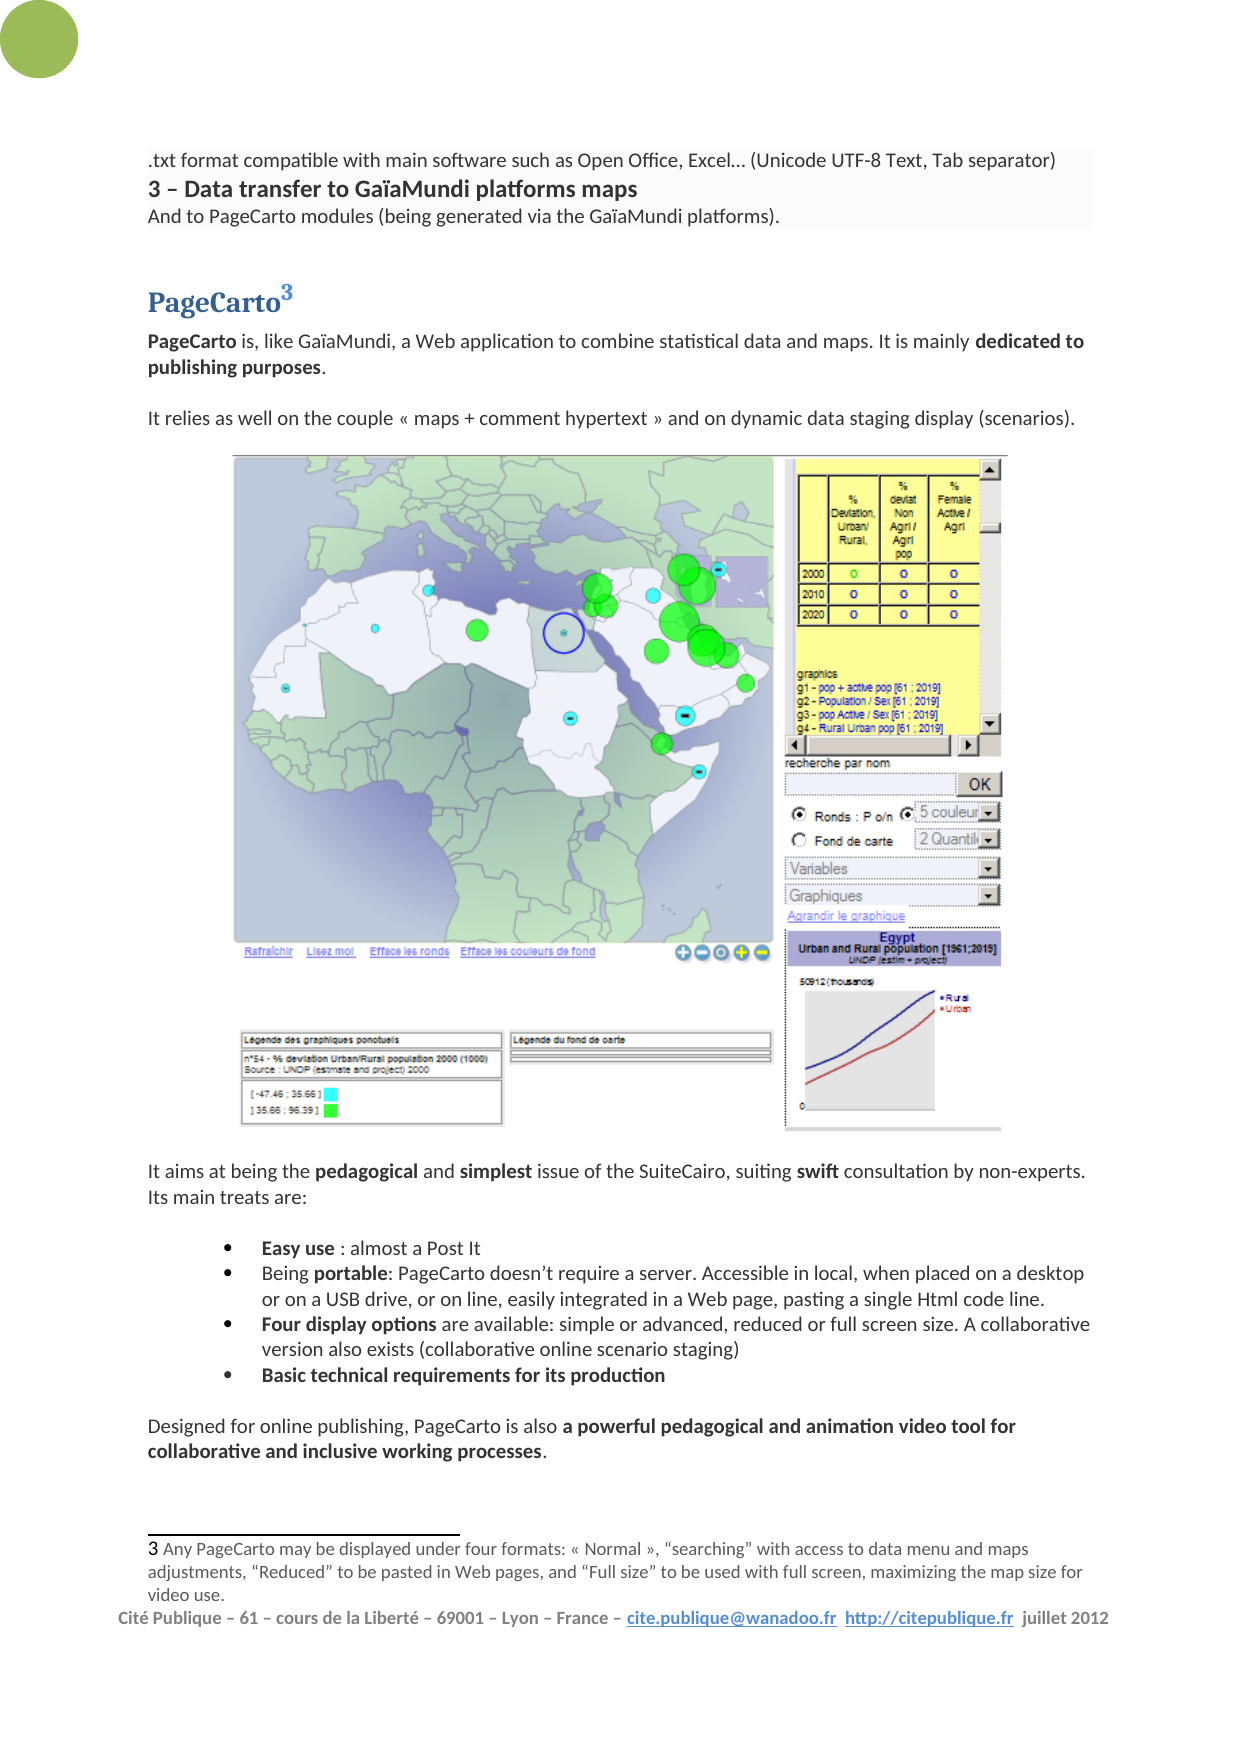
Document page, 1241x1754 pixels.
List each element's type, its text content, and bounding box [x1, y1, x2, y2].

text Any PageCarto may be displayed under four formats: « Normal », “searching” with access to data menu and maps adjustments, “Reduced” to be pasted in Web pages, and “Full size” to be used with full screen, maximizing the map size for video use. [148, 1535, 1093, 1606]
text .txt format compatible with main software such as Open Office, Excel… (Unicode UTF-8 Text, Tab separator) [148, 148, 1093, 173]
text Designed for online publishing, PageCarto is also a powerful pedagogical and animation video tool for collaborative and inclusive working processes. [148, 1413, 1093, 1464]
list Being portable: PageCarto doesn’t require a server. Accessible in local, when placed on a desktop or on a USB drive, or on line, easily integrated in a Web page, pasting a single Html code line. [224, 1260, 1093, 1311]
list Basic technical requirements for its production [224, 1362, 1093, 1387]
text PageCarto is, like GaïaMundi, a Web application to combine statistical data and maps. It is mainly dedicated to publishing purposes. [148, 328, 1093, 379]
text It aims at being the pedagogical and simplest issue of the SuiteCairo, suiting swift consultation by non-experts. Its main treats are: [148, 1159, 1093, 1209]
list Four display options are available: simple or advanced, reduced or full screen size. A collaborative version also exists (collaborative online scenario staging) [224, 1311, 1093, 1362]
text 3 – Data transfer to GaïaMundi platforms maps [148, 173, 1093, 203]
subtitle PageCarto [148, 279, 1093, 322]
text And to PageCarto modules (being generated via the GaïaMundi platforms). [148, 203, 1093, 229]
list Easy use : almost a Post It [224, 1235, 1093, 1260]
text It relies as well on the couple « maps + comment hypertext » and on dynamic data staging display (scenarios). [148, 405, 1093, 430]
